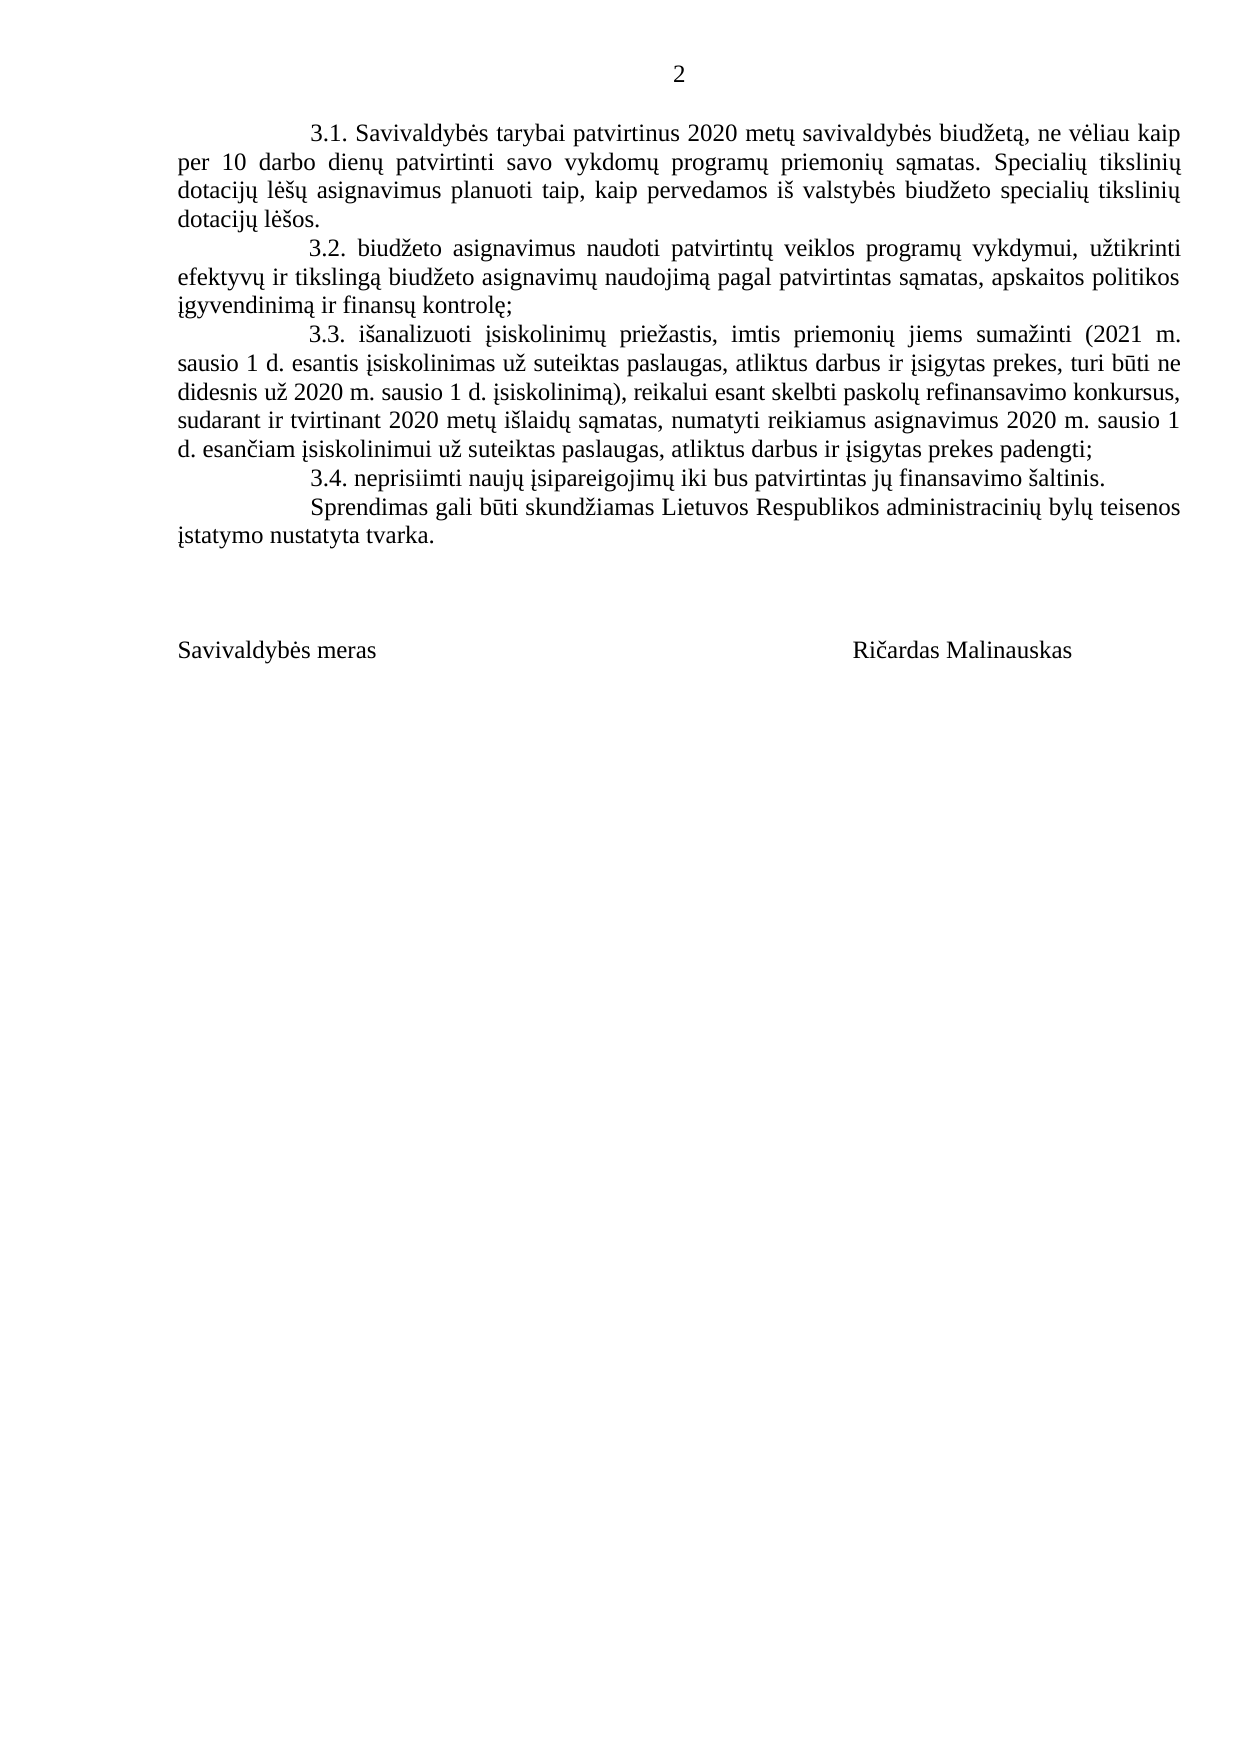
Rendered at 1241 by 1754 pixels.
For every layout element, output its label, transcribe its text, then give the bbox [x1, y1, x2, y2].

text 3.1. Savivaldybės tarybai patvirtinus 2020 metų savivaldybės biudžetą, ne vėliau kaip per 10 darbo dienų patvirtinti savo vykdomų programų priemonių sąmatas. Specialių tikslinių dotacijų lėšų asignavimus planuoti taip, kaip pervedamos iš valstybės biudžeto specialių tikslinių dotacijų lėšos. [177, 118, 1181, 233]
text 3.4. neprisiimti naujų įsipareigojimų iki bus patvirtintas jų finansavimo šaltinis. [177, 463, 1181, 492]
text 3.2. biudžeto asignavimus naudoti patvirtintų veiklos programų vykdymui, užtikrinti efektyvų ir tikslingą biudžeto asignavimų naudojimą pagal patvirtintas sąmatas, apskaitos politikos įgyvendinimą ir finansų kontrolę; [177, 233, 1181, 319]
text Sprendimas gali būti skundžiamas Lietuvos Respublikos administracinių bylų teisenos įstatymo nustatyta tvarka. [177, 492, 1181, 549]
text 3.3. išanalizuoti įsiskolinimų priežastis, imtis priemonių jiems sumažinti (2021 m. sausio 1 d. esantis įsiskolinimas už suteiktas paslaugas, atliktus darbus ir įsigytas prekes, turi būti ne didesnis už 2020 m. sausio 1 d. įsiskolinimą), reikalui esant skelbti paskolų refinansavimo konkursus, sudarant ir tvirtinant 2020 metų išlaidų sąmatas, numatyti reikiamus asignavimus 2020 m. sausio 1 d. esančiam įsiskolinimui už suteiktas paslaugas, atliktus darbus ir įsigytas prekes padengti; [177, 319, 1181, 463]
text Savivaldybės meras Ričardas Malinauskas [177, 636, 1181, 664]
